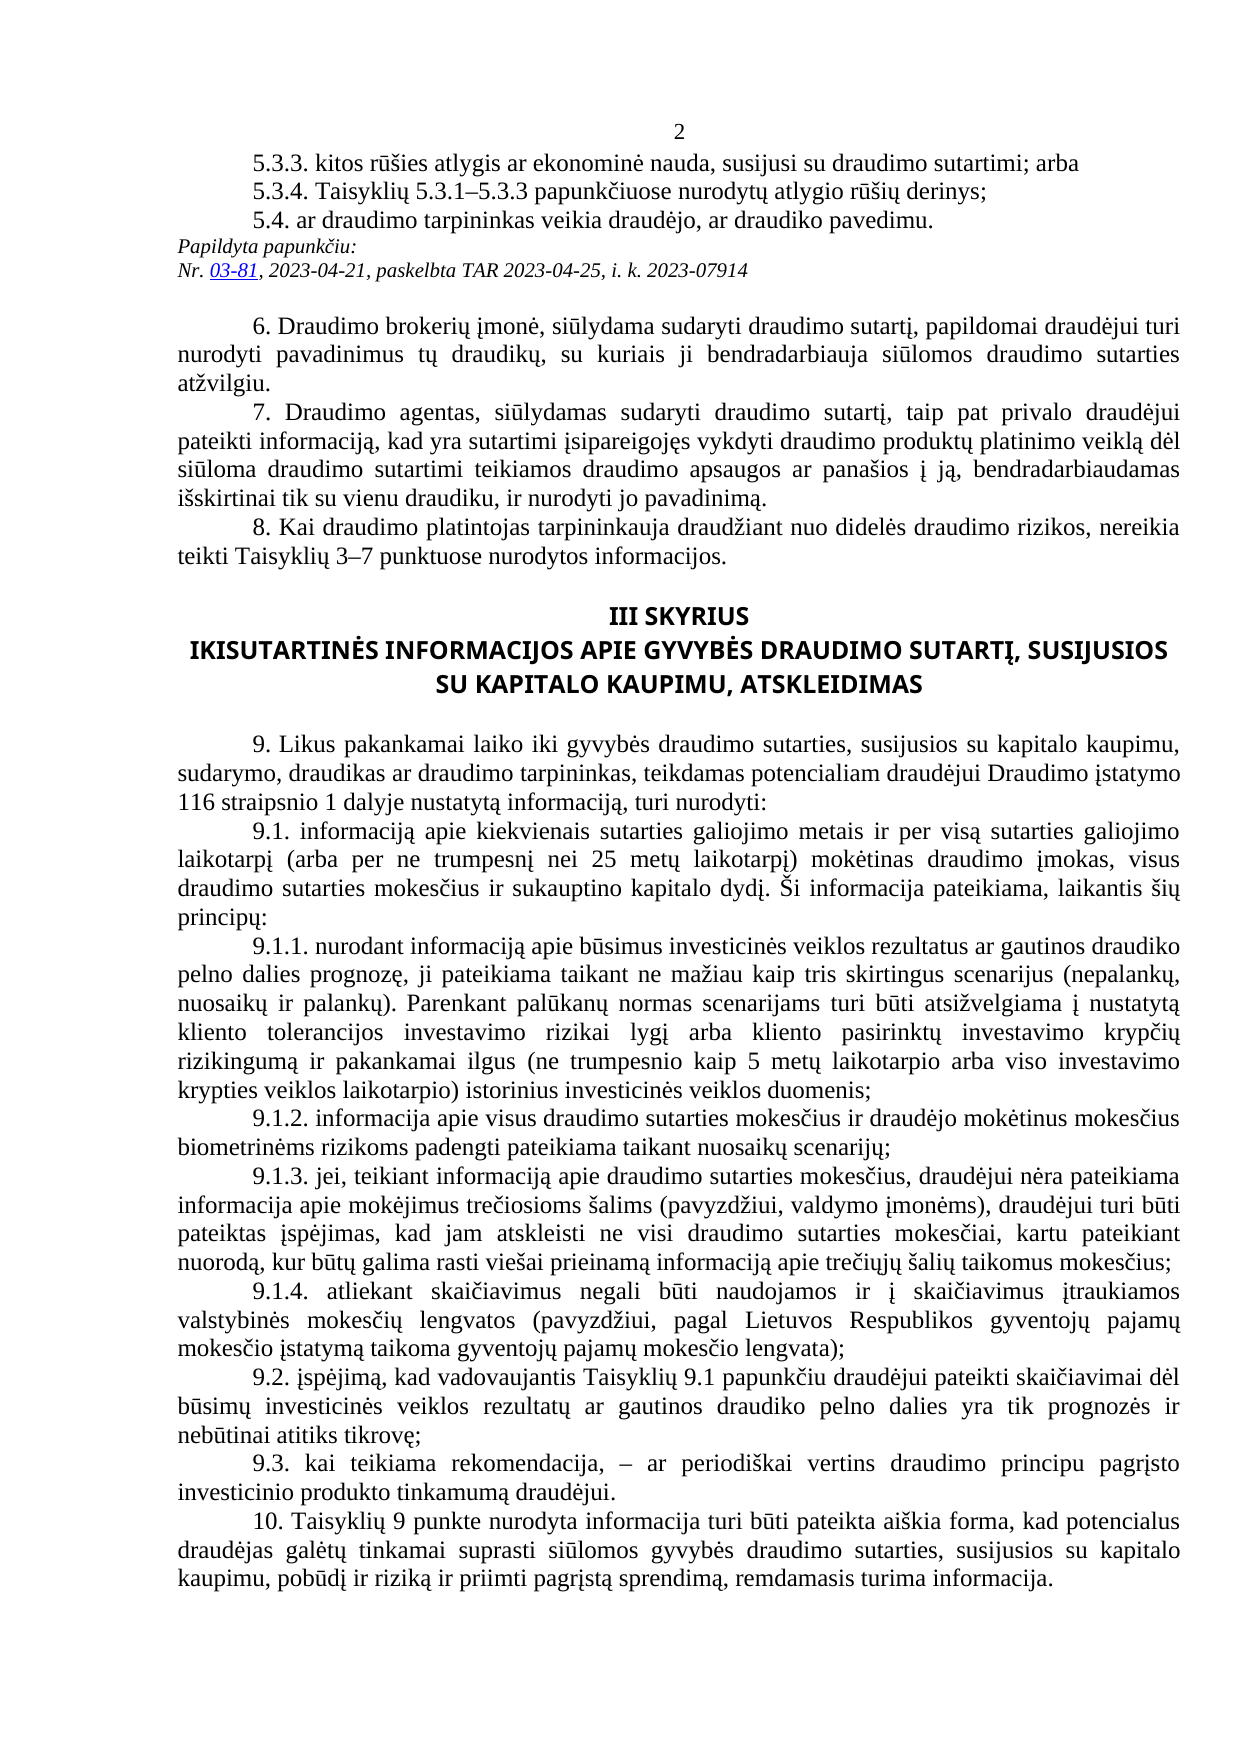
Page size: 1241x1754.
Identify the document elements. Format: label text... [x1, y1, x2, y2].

text 9. Likus pakankamai laiko iki gyvybės draudimo sutarties, susijusios su kapitalo kaupimu, sudarymo, draudikas ar draudimo tarpininkas, teikdamas potencialiam draudėjui Draudimo įstatymo 116 straipsnio 1 dalyje nustatytą informaciją, turi nurodyti: [177, 729, 1181, 816]
text Papildyta papunkčiu: [177, 234, 1181, 258]
text 6. Draudimo brokerių įmonė, siūlydama sudaryti draudimo sutartį, papildomai draudėjui turi nurodyti pavadinimus tų draudikų, su kuriais ji bendradarbiauja siūlomos draudimo sutarties atžvilgiu. [177, 311, 1181, 397]
text 9.3. kai teikiama rekomendacija, – ar periodiškai vertins draudimo principu pagrįsto investicinio produkto tinkamumą draudėjui. [177, 1448, 1181, 1506]
text 9.1.4. atliekant skaičiavimus negali būti naudojamos ir į skaičiavimus įtraukiamos valstybinės mokesčių lengvatos (pavyzdžiui, pagal Lietuvos Respublikos gyventojų pajamų mokesčio įstatymą taikoma gyventojų pajamų mokesčio lengvata); [177, 1276, 1181, 1362]
text 9.1.2. informacija apie visus draudimo sutarties mokesčius ir draudėjo mokėtinus mokesčius biometrinėms rizikoms padengti pateikiama taikant nuosaikų scenarijų; [177, 1103, 1181, 1161]
text 10. Taisyklių 9 punkte nurodyta informacija turi būti pateikta aiškia forma, kad potencialus draudėjas galėtų tinkamai suprasti siūlomos gyvybės draudimo sutarties, susijusios su kapitalo kaupimu, pobūdį ir riziką ir priimti pagrįstą sprendimą, remdamasis turima informacija. [177, 1506, 1181, 1592]
text 5.3.3. kitos rūšies atlygis ar ekonominė nauda, susijusi su draudimo sutartimi; arba [177, 148, 1181, 176]
text 8. Kai draudimo platintojas tarpininkauja draudžiant nuo didelės draudimo rizikos, nereikia teikti Taisyklių 3–7 punktuose nurodytos informacijos. [177, 512, 1181, 569]
text 5.4. ar draudimo tarpininkas veikia draudėjo, ar draudiko pavedimu. [177, 205, 1181, 234]
text ikisutartinės informacijos apie GYVYBĖS draudimo sutartį, susijusiOS su kapitalo kaupimu, ATSKLEIDIMAS [177, 632, 1181, 700]
text 9.2. įspėjimą, kad vadovaujantis Taisyklių 9.1 papunkčiu draudėjui pateikti skaičiavimai dėl būsimų investicinės veiklos rezultatų ar gautinos draudiko pelno dalies yra tik prognozės ir nebūtinai atitiks tikrovę; [177, 1362, 1181, 1448]
text 9.1.3. jei, teikiant informaciją apie draudimo sutarties mokesčius, draudėjui nėra pateikiama informacija apie mokėjimus trečiosioms šalims (pavyzdžiui, valdymo įmonėms), draudėjui turi būti pateiktas įspėjimas, kad jam atskleisti ne visi draudimo sutarties mokesčiai, kartu pateikiant nuorodą, kur būtų galima rasti viešai prieinamą informaciją apie trečiųjų šalių taikomus mokesčius; [177, 1161, 1181, 1276]
text 9.1.1. nurodant informaciją apie būsimus investicinės veiklos rezultatus ar gautinos draudiko pelno dalies prognozę, ji pateikiama taikant ne mažiau kaip tris skirtingus scenarijus (nepalankų, nuosaikų ir palankų). Parenkant palūkanų normas scenarijams turi būti atsižvelgiama į nustatytą kliento tolerancijos investavimo rizikai lygį arba kliento pasirinktų investavimo krypčių rizikingumą ir pakankamai ilgus (ne trumpesnio kaip 5 metų laikotarpio arba viso investavimo krypties veiklos laikotarpio) istorinius investicinės veiklos duomenis; [177, 931, 1181, 1103]
text 9.1. informaciją apie kiekvienais sutarties galiojimo metais ir per visą sutarties galiojimo laikotarpį (arba per ne trumpesnį nei 25 metų laikotarpį) mokėtinas draudimo įmokas, visus draudimo sutarties mokesčius ir sukauptino kapitalo dydį. Ši informacija pateikiama, laikantis šių principų: [177, 816, 1181, 931]
text 7. Draudimo agentas, siūlydamas sudaryti draudimo sutartį, taip pat privalo draudėjui pateikti informaciją, kad yra sutartimi įsipareigojęs vykdyti draudimo produktų platinimo veiklą dėl siūloma draudimo sutartimi teikiamos draudimo apsaugos ar panašios į ją, bendradarbiaudamas išskirtinai tik su vienu draudiku, ir nurodyti jo pavadinimą. [177, 397, 1181, 512]
text Nr. 03-81, 2023-04-21, paskelbta TAR 2023-04-25, i. k. 2023-07914 [177, 258, 1181, 282]
text III skyrius [177, 598, 1181, 632]
text 5.3.4. Taisyklių 5.3.1–5.3.3 papunkčiuose nurodytų atlygio rūšių derinys; [177, 176, 1181, 205]
